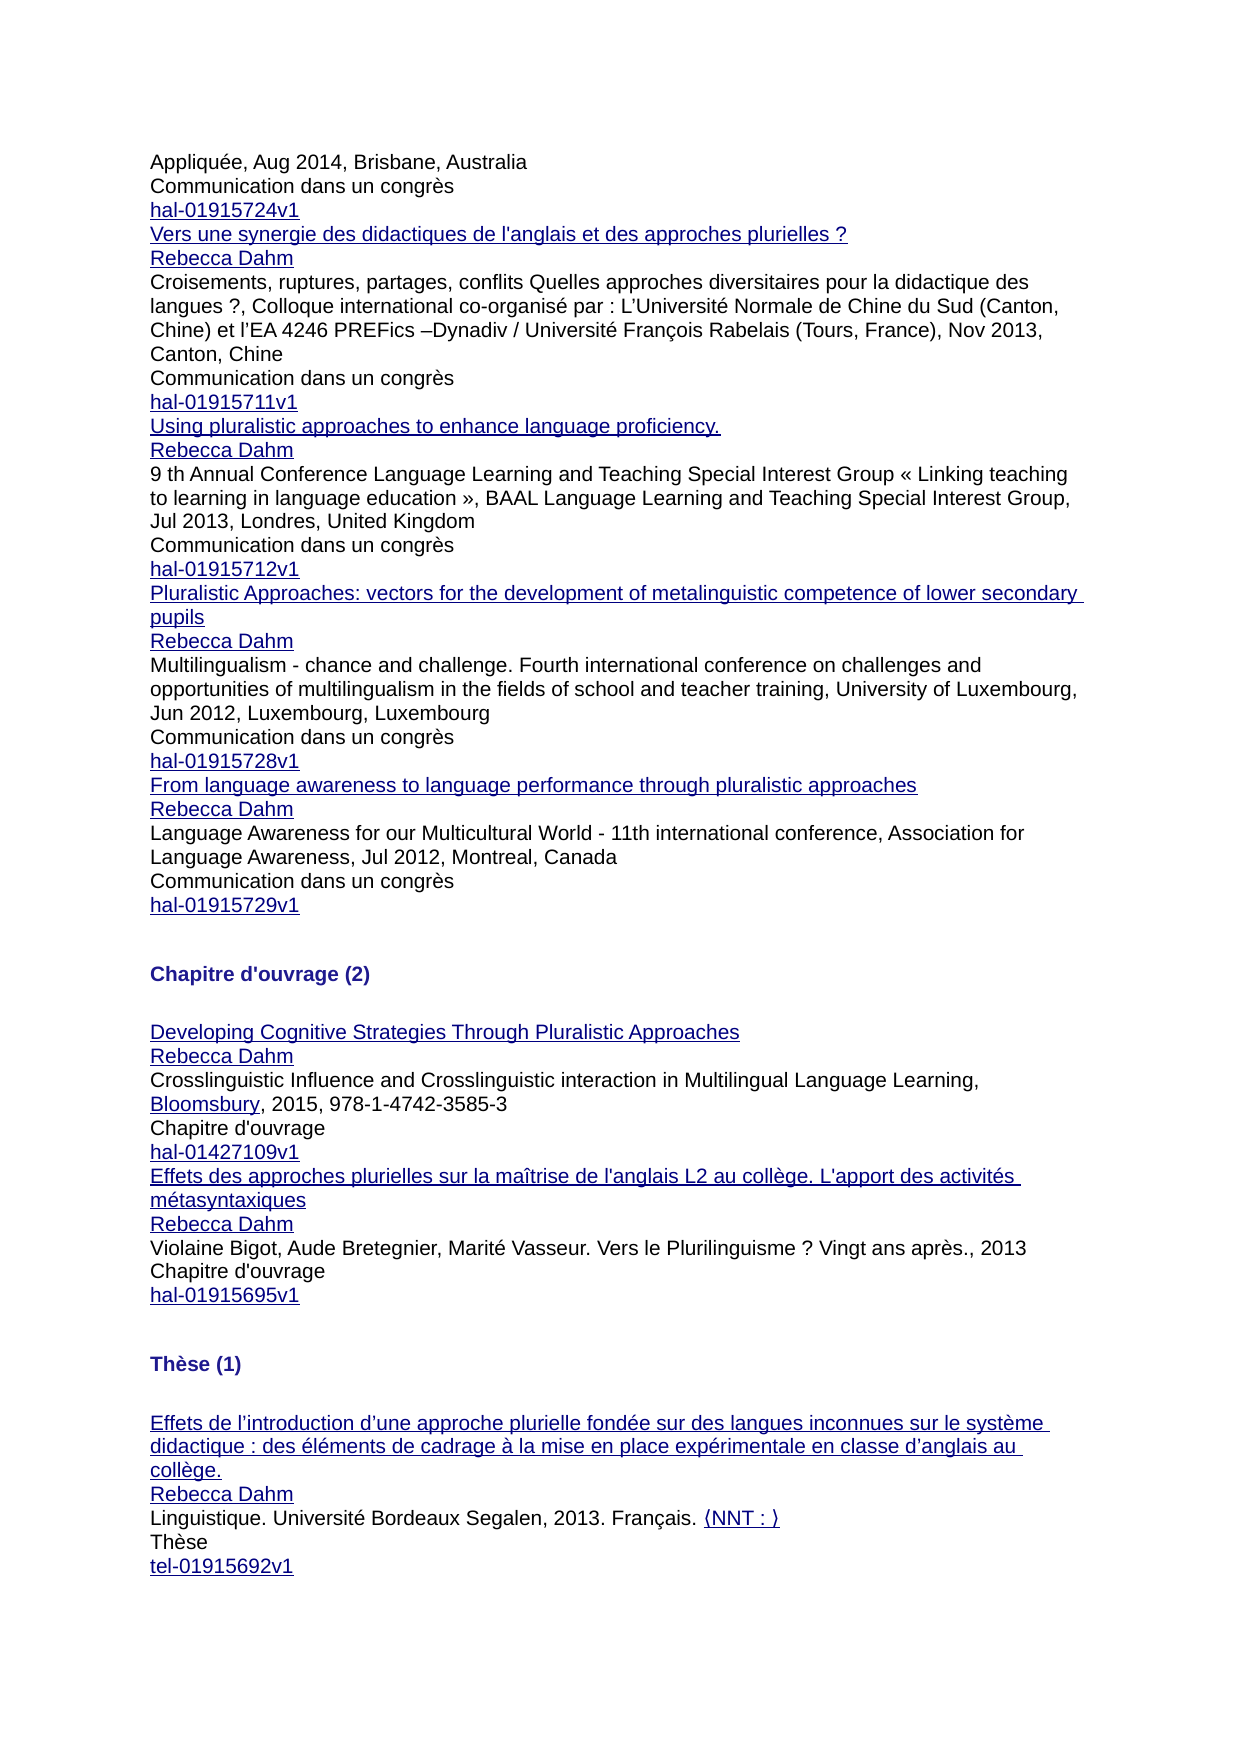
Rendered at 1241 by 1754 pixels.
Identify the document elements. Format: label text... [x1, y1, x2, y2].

table_cell Vers une synergie des didactiques de l'anglais et des approches plurielles ? Rebecca Dahm Croisements, ruptures, partages, conflits Quelles approches diversitaires pour la didactique des langues ?, Colloque international co-organisé par : L’Université Normale de Chine du Sud (Canton, Chine) et l’EA 4246 PREFics –Dynadiv / Université François Rabelais (Tours, France), Nov 2013, Canton, Chine Communication dans un congrès hal-01915711v1 [150, 222, 1090, 413]
table_header Effets de l’introduction d’une approche plurielle fondée sur des langues inconnues sur le système didactique : des éléments de cadrage à la mise en place expérimentale en classe d’anglais au collège. Rebecca Dahm Linguistique. Université Bordeaux Segalen, 2013. Français. ⟨NNT : ⟩ Thèse tel-01915692v1 [150, 1410, 1090, 1578]
table_cell Pluralistic Approaches: vectors for the development of metalinguistic competence of lower secondary pupils Rebecca Dahm Multilingualism - chance and challenge. Fourth international conference on challenges and opportunities of multilingualism in the fields of school and teacher training, University of Luxembourg, Jun 2012, Luxembourg, Luxembourg Communication dans un congrès hal-01915728v1 [150, 581, 1090, 773]
table_cell From language awareness to language performance through pluralistic approaches Rebecca Dahm Language Awareness for our Multicultural World - 11th international conference, Association for Language Awareness, Jul 2012, Montreal, Canada Communication dans un congrès hal-01915729v1 [150, 773, 1090, 917]
table_cell Using pluralistic approaches to enhance language proficiency. Rebecca Dahm 9 th Annual Conference Language Learning and Teaching Special Interest Group « Linking teaching to learning in language education », BAAL Language Learning and Teaching Special Interest Group, Jul 2013, Londres, United Kingdom Communication dans un congrès hal-01915712v1 [150, 414, 1090, 581]
subtitle Chapitre d'ouvrage (2) [150, 961, 1090, 985]
table_cell Effets des approches plurielles sur la maîtrise de l'anglais L2 au collège. L'apport des activités métasyntaxiques Rebecca Dahm Violaine Bigot, Aude Bretegnier, Marité Vasseur. Vers le Plurilinguisme ? Vingt ans après., 2013 Chapitre d'ouvrage hal-01915695v1 [150, 1164, 1090, 1307]
table_header Developing Cognitive Strategies Through Pluralistic Approaches Rebecca Dahm Crosslinguistic Influence and Crosslinguistic interaction in Multilingual Language Learning, Bloomsbury, 2015, 978-1-4742-3585-3 Chapitre d'ouvrage hal-01427109v1 [150, 1020, 1090, 1163]
table_cell Enhancing teacher development by implementing pluralistic approaches Rebecca Dahm AILA World Congress - One world, many languages, Association Internationale de Linguistique Appliquée, Aug 2014, Brisbane, Australia Communication dans un congrès hal-01915724v1 [150, 150, 1090, 222]
subtitle Thèse (1) [150, 1352, 1090, 1376]
